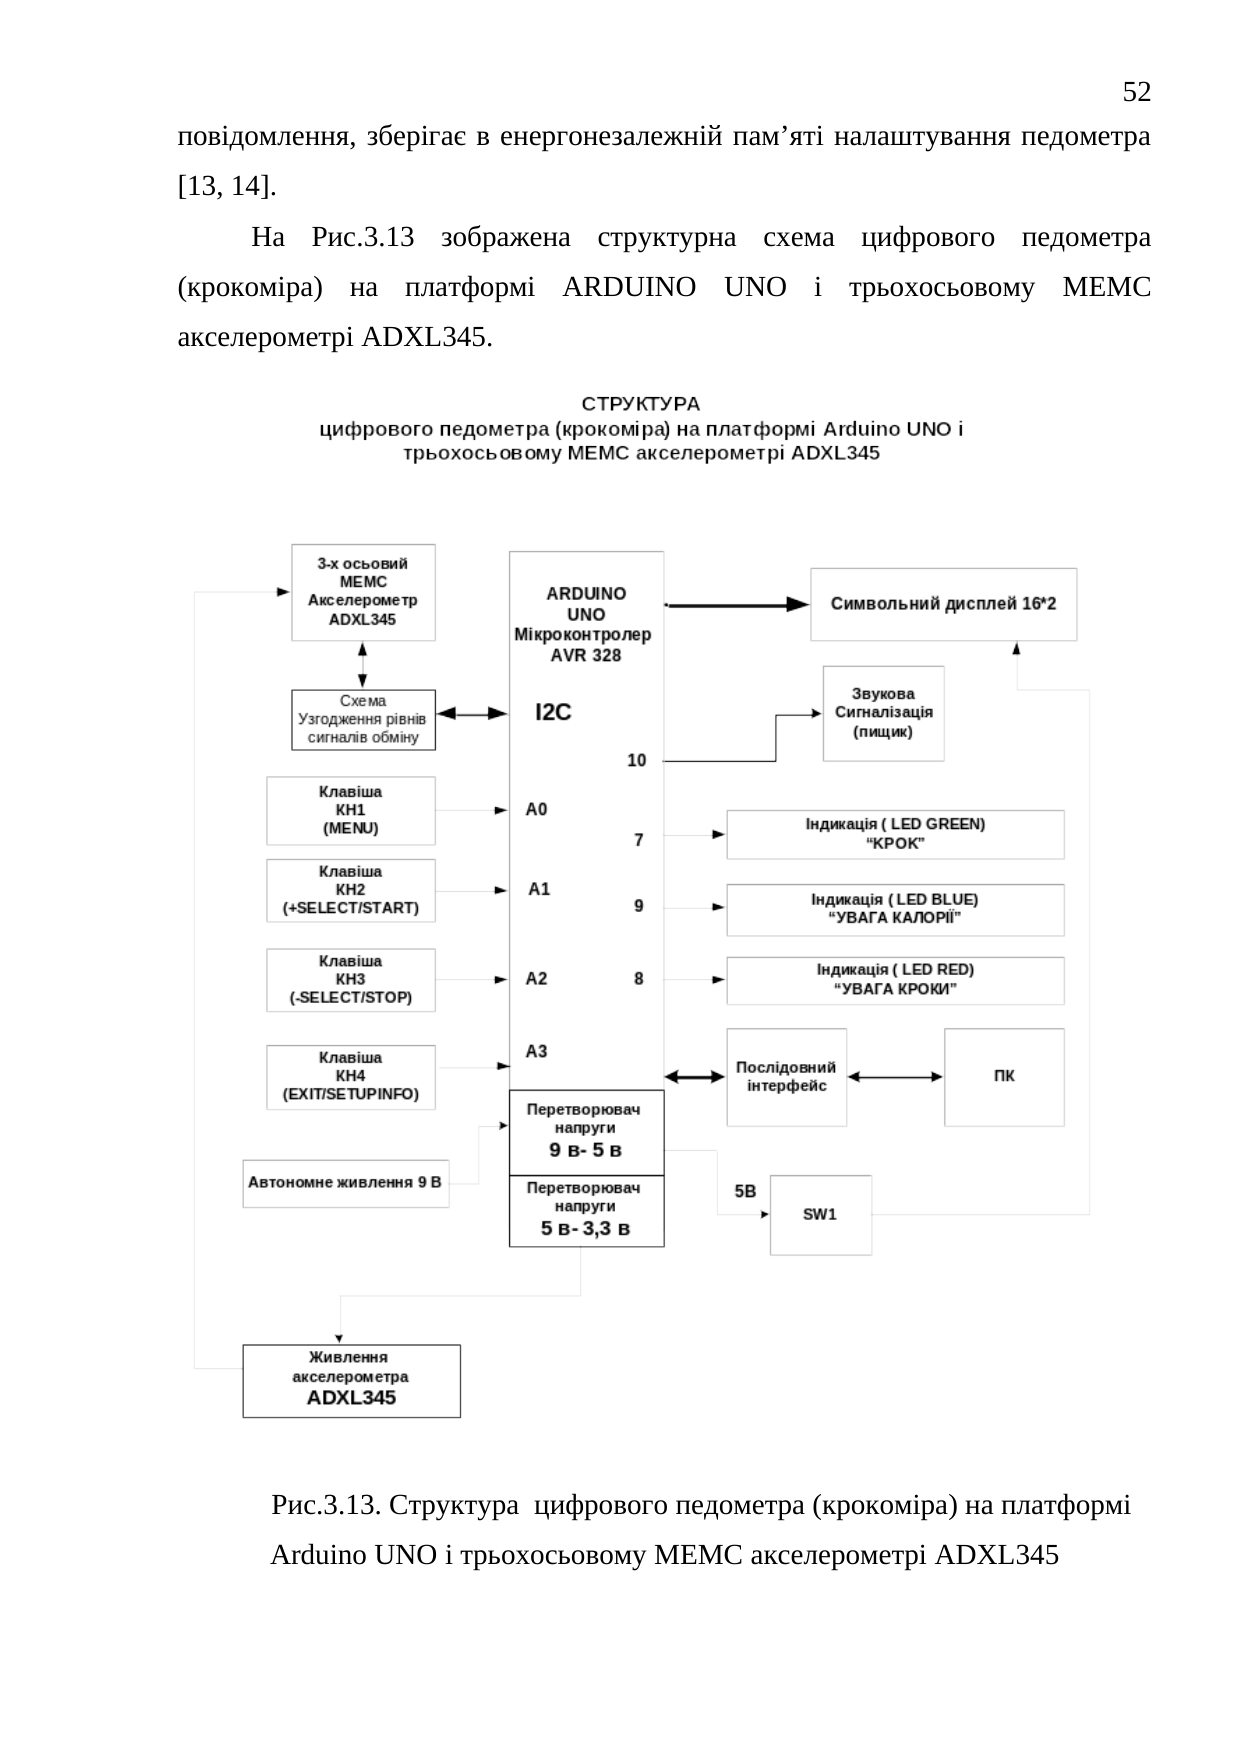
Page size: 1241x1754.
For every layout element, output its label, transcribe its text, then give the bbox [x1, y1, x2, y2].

text повідомлення, зберігає в енергонезалежній пам’яті налаштування педометра [13, 14]. [177, 118, 1152, 202]
text На Рис.3.13 зображена структурна схема цифрового педометра (крокоміра) на платформі ARDUINO UNO і трьохосьовому MEMC акселерометрі ADXL345. [177, 219, 1152, 353]
text Рис.3.13. Структура цифрового педометра (крокоміра) на платформі Arduino UNO і трьохосьовому MEMC акселерометрі ADXL345 [177, 1487, 1152, 1571]
